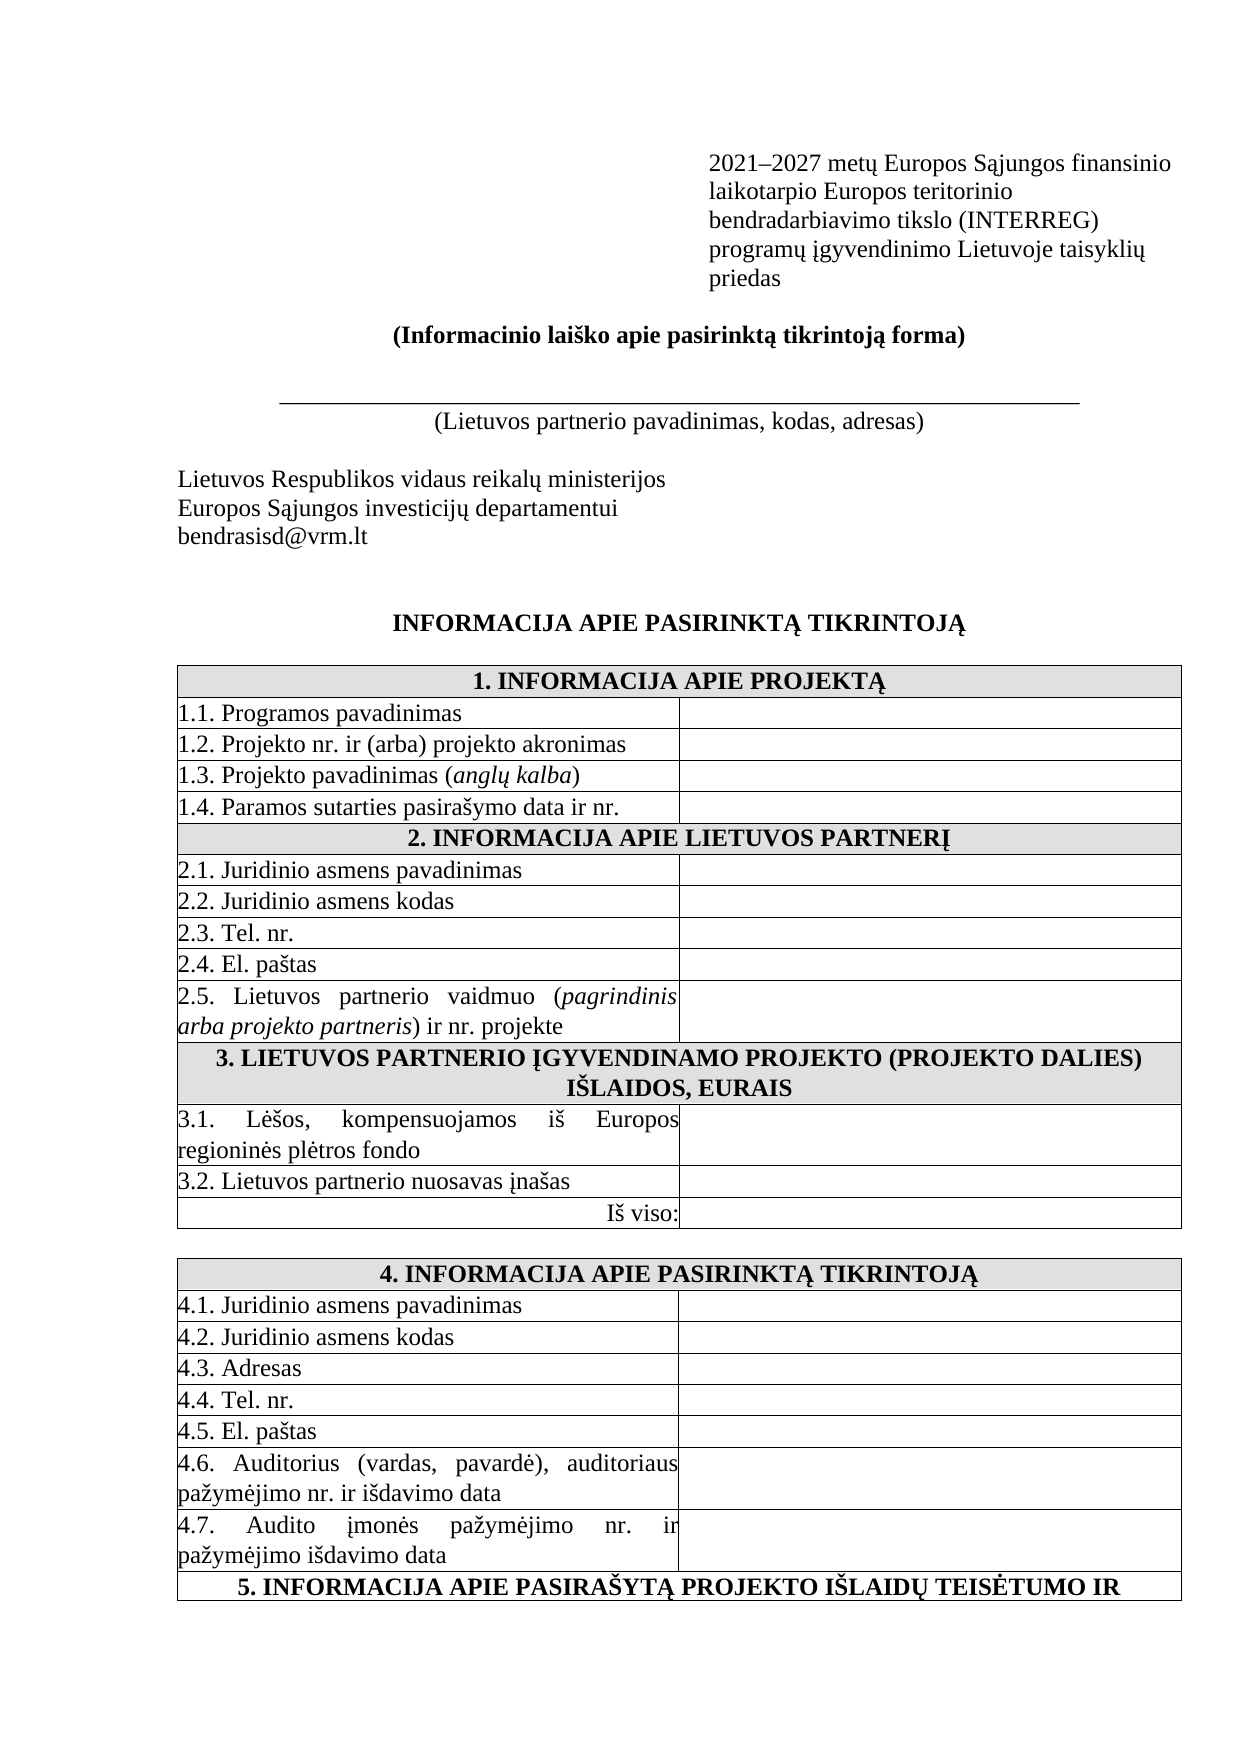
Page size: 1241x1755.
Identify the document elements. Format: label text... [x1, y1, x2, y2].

table_cell [680, 761, 1181, 791]
table_cell [680, 918, 1181, 948]
table_cell 4.5. El. paštas [178, 1416, 678, 1447]
table_header 4. INFORMACIJA APIE PASIRINKTĄ TIKRINTOJĄ [178, 1259, 1181, 1289]
text INFORMACIJA APIE PASIRINKTĄ TIKRINTOJĄ [177, 608, 1181, 636]
table_cell 1.1. Programos pavadinimas [178, 698, 679, 728]
text 2021–2027 metų Europos Sąjungos finansinio [709, 148, 1181, 176]
table_cell Iš viso: [178, 1198, 679, 1228]
table_cell [680, 981, 1181, 1042]
table_cell 5. Informacija apie pasirašytą projekto išlaidų teisėtumo ir [178, 1572, 1181, 1600]
table_cell 2. INFORMACIJA APIE LIETUVOS PARTNERĮ [178, 824, 1181, 854]
text (Lietuvos partnerio pavadinimas, kodas, adresas) [177, 406, 1181, 435]
table_cell 3.2. Lietuvos partnerio nuosavas įnašas [178, 1166, 679, 1197]
text priedas [709, 263, 1181, 291]
table_cell [680, 792, 1181, 822]
table_cell [680, 1105, 1181, 1165]
table_cell [680, 949, 1181, 980]
table_header 1. INFORMACIJA APIE PROJEKTĄ [178, 666, 1181, 697]
table_cell [680, 729, 1181, 759]
table_cell [679, 1510, 1181, 1571]
table_cell [680, 855, 1181, 885]
table_cell 4.6. Auditorius (vardas, pavardė), auditoriaus pažymėjimo nr. ir išdavimo data [178, 1448, 678, 1509]
table_cell 2.5. Lietuvos partnerio vaidmuo (pagrindinis arba projekto partneris) ir nr. projekte [178, 981, 679, 1042]
table_cell 1.4. Paramos sutarties pasirašymo data ir nr. [178, 792, 679, 822]
table_cell 3.1. Lėšos, kompensuojamos iš Europos regioninės plėtros fondo [178, 1105, 679, 1165]
table_cell 2.1. Juridinio asmens pavadinimas [178, 855, 679, 885]
table_cell 1.2. Projekto nr. ir (arba) projekto akronimas [178, 729, 679, 759]
table_cell 2.2. Juridinio asmens kodas [178, 886, 679, 917]
table_cell [679, 1291, 1181, 1321]
table_cell 4.7. Audito įmonės pažymėjimo nr. ir pažymėjimo išdavimo data [178, 1510, 678, 1571]
text bendrasisd@vrm.lt [177, 521, 1181, 550]
table_cell 4.3. Adresas [178, 1354, 678, 1384]
table_cell [680, 886, 1181, 917]
text Europos Sąjungos investicijų departamentui [177, 493, 1181, 521]
table_cell 3. LIETUVOS PARTNERIO ĮGYVENDINAMO PROJEKTO (PROJEKTO DALIES) IŠLAIDOS, EURAIS [178, 1043, 1181, 1103]
table_cell 4.2. Juridinio asmens kodas [178, 1322, 678, 1352]
text laikotarpio Europos teritorinio bendradarbiavimo tikslo (INTERREG) programų įgyvendinimo Lietuvoje taisyklių [709, 176, 1181, 263]
table_cell [680, 698, 1181, 728]
table_cell [679, 1385, 1181, 1415]
table_cell [679, 1448, 1181, 1509]
table_cell [680, 1166, 1181, 1197]
table_cell [679, 1354, 1181, 1384]
table_cell 2.4. El. paštas [178, 949, 679, 980]
text ________________________________________________________________ [177, 378, 1181, 406]
table_cell [680, 1198, 1181, 1228]
table_cell 4.4. Tel. nr. [178, 1385, 678, 1415]
text Lietuvos Respublikos vidaus reikalų ministerijos [177, 464, 1181, 493]
table_cell [679, 1416, 1181, 1447]
text (Informacinio laiško apie pasirinktą tikrintoją forma) [177, 320, 1181, 349]
table_cell [679, 1322, 1181, 1352]
table_cell 4.1. Juridinio asmens pavadinimas [178, 1291, 678, 1321]
table_cell 2.3. Tel. nr. [178, 918, 679, 948]
table_cell 1.3. Projekto pavadinimas (anglų kalba) [178, 761, 679, 791]
